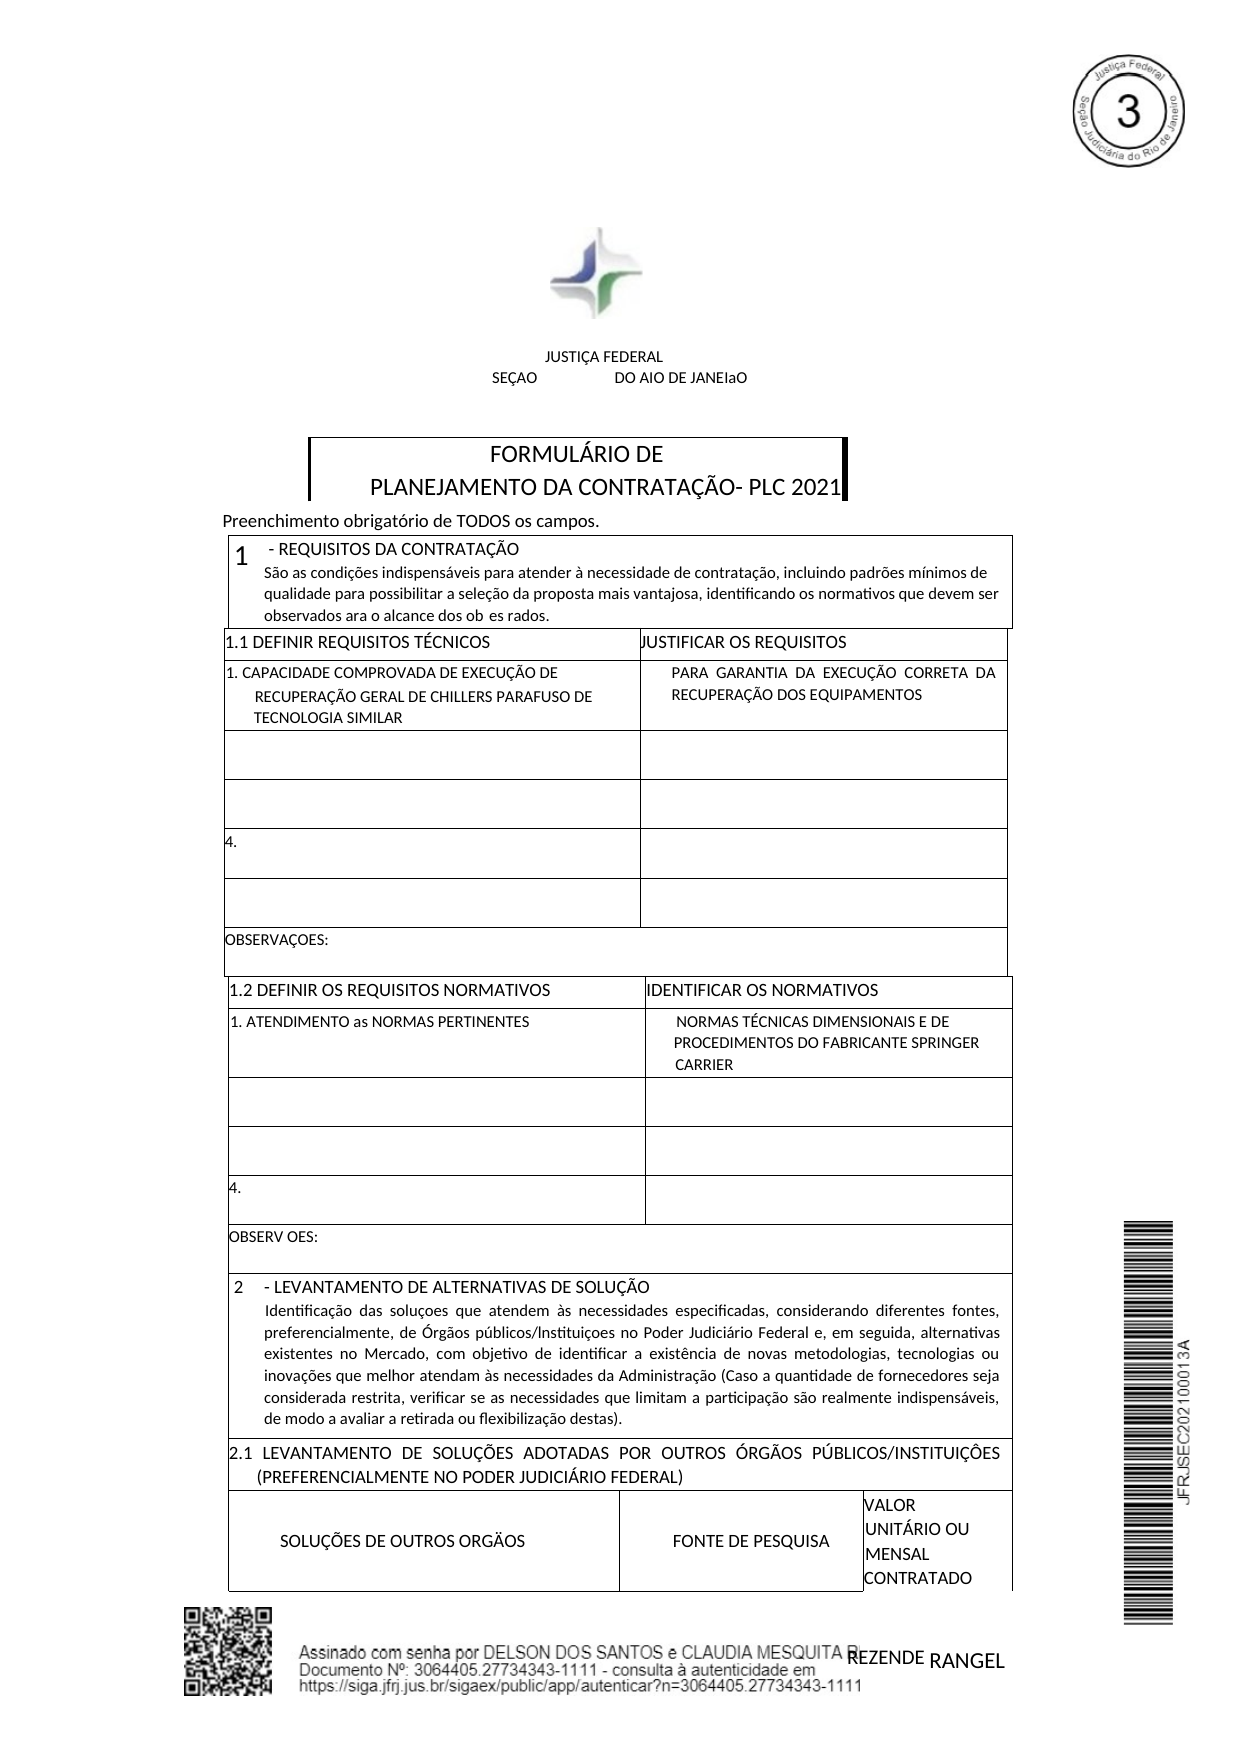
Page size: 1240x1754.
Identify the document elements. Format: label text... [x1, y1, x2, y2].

table_cell [224, 977, 228, 1008]
table_cell [1008, 660, 1013, 730]
table_cell OBSERV OES: [229, 1225, 645, 1273]
table_cell 2.1 LEVANTAMENTO DE SOLUÇÕES ADOTADAS POR OUTROS ÓRGÃOS PÚBLICOS/INSTITUIÇÔES (PREFERENCIALMENTE NO PODER JUDICIÁRIO FEDERAL) [229, 1439, 1012, 1490]
table_cell [641, 731, 1007, 779]
table_cell [646, 1176, 1012, 1224]
table_cell [225, 731, 640, 779]
table_cell 1.2 DEFINIR OS REQUISITOS NORMATIVOS [229, 977, 645, 1008]
table_header - REQUISITOS DA CONTRATAÇÃO São as condições indispensáveis para atender à necessidade de contratação, incluindo padrões mínimos de qualidade para possibilitar a seleção da proposta mais vantajosa, identificando os normativos que devem ser observados ara o alcance dos ob es rados. [264, 536, 1012, 627]
table_cell [224, 1126, 228, 1175]
table_cell [224, 1008, 228, 1076]
table_cell [641, 780, 1007, 828]
table_cell [645, 1225, 1012, 1273]
table_cell [646, 1127, 1012, 1175]
table_cell [224, 1224, 228, 1273]
table_cell [1008, 878, 1013, 927]
table_cell 4. [225, 829, 640, 877]
table_cell JUSTIFICAR OS REQUISITOS [641, 629, 1007, 660]
table_cell [1008, 629, 1013, 660]
text FORMULÁRIO DE [311, 438, 842, 469]
table_cell [1008, 927, 1013, 976]
table_cell 1.1 DEFINIR REQUISITOS TÉCNICOS [225, 629, 640, 660]
table_cell [641, 829, 1007, 877]
table_header 1 [229, 536, 264, 627]
table_cell 1. ATENDIMENTO as NORMAS PERTINENTES [229, 1009, 645, 1076]
table_cell OBSERVAÇOES: [225, 928, 640, 976]
table_cell FONTE DE PESQUISA [620, 1491, 863, 1591]
table_cell 1. CAPACIDADE COMPROVADA DE EXECUÇÃO DE RECUPERAÇÃO GERAL DE CHILLERS PARAFUSO DE TECNOLOGIA SIMILAR [225, 661, 640, 730]
table_cell [224, 1490, 228, 1591]
table_cell VALOR UNITÁRIO OU MENSAL CONTRATADO [864, 1491, 1012, 1591]
table_cell [1008, 730, 1013, 779]
table_cell [1008, 779, 1013, 828]
table_header [224, 535, 228, 627]
table_cell [225, 879, 640, 927]
table_cell [224, 1438, 228, 1490]
table_cell [224, 1175, 228, 1224]
table_cell [1008, 828, 1013, 877]
table_cell PARA GARANTIA DA EXECUÇÃO CORRETA DA RECUPERAÇÃO DOS EQUIPAMENTOS [641, 661, 1007, 730]
text SEÇAO DO AIO DE JANEIaO [222, 368, 848, 388]
table_cell 2 [229, 1274, 264, 1438]
table_cell 4. [229, 1176, 645, 1224]
table_cell [640, 928, 1007, 976]
table_cell [224, 1273, 228, 1438]
table_cell [229, 1127, 645, 1175]
text Preenchimento obrigatório de TODOS os campos. [222, 509, 848, 532]
table_cell [641, 879, 1007, 927]
table_cell [646, 1078, 1012, 1126]
table_cell [229, 1078, 645, 1126]
table_cell [224, 1076, 228, 1126]
table_cell [225, 780, 640, 828]
table_cell NORMAS TÉCNICAS DIMENSIONAIS E DE PROCEDIMENTOS DO FABRICANTE SPRINGER CARRIER [646, 1009, 1012, 1076]
subtitle PLANEJAMENTO DA CONTRATAÇÃO- PLC 2021 [311, 470, 842, 501]
table_cell - LEVANTAMENTO DE ALTERNATIVAS DE SOLUÇÃO Identificação das soluçoes que atendem às necessidades especificadas, considerando diferentes fontes, preferencialmente, de Órgãos públicos/lnstituiçoes no Poder Judiciário Federal e, em seguida, alternativas existentes no Mercado, com objetivo de identificar a existência de novas metodologias, tecnologias ou inovações que melhor atendam às necessidades da Administração (Caso a quantidade de fornecedores seja considerada restrita, verificar se as necessidades que limitam a participação são realmente indispensáveis, de modo a avaliar a retirada ou flexibilização destas). [264, 1274, 1012, 1438]
text JUSTIÇA FEDERAL [360, 346, 848, 366]
table_cell SOLUÇÕES DE OUTROS ORGÄOS [229, 1491, 619, 1591]
table_cell IDENTIFICAR OS NORMATIVOS [646, 977, 1012, 1008]
